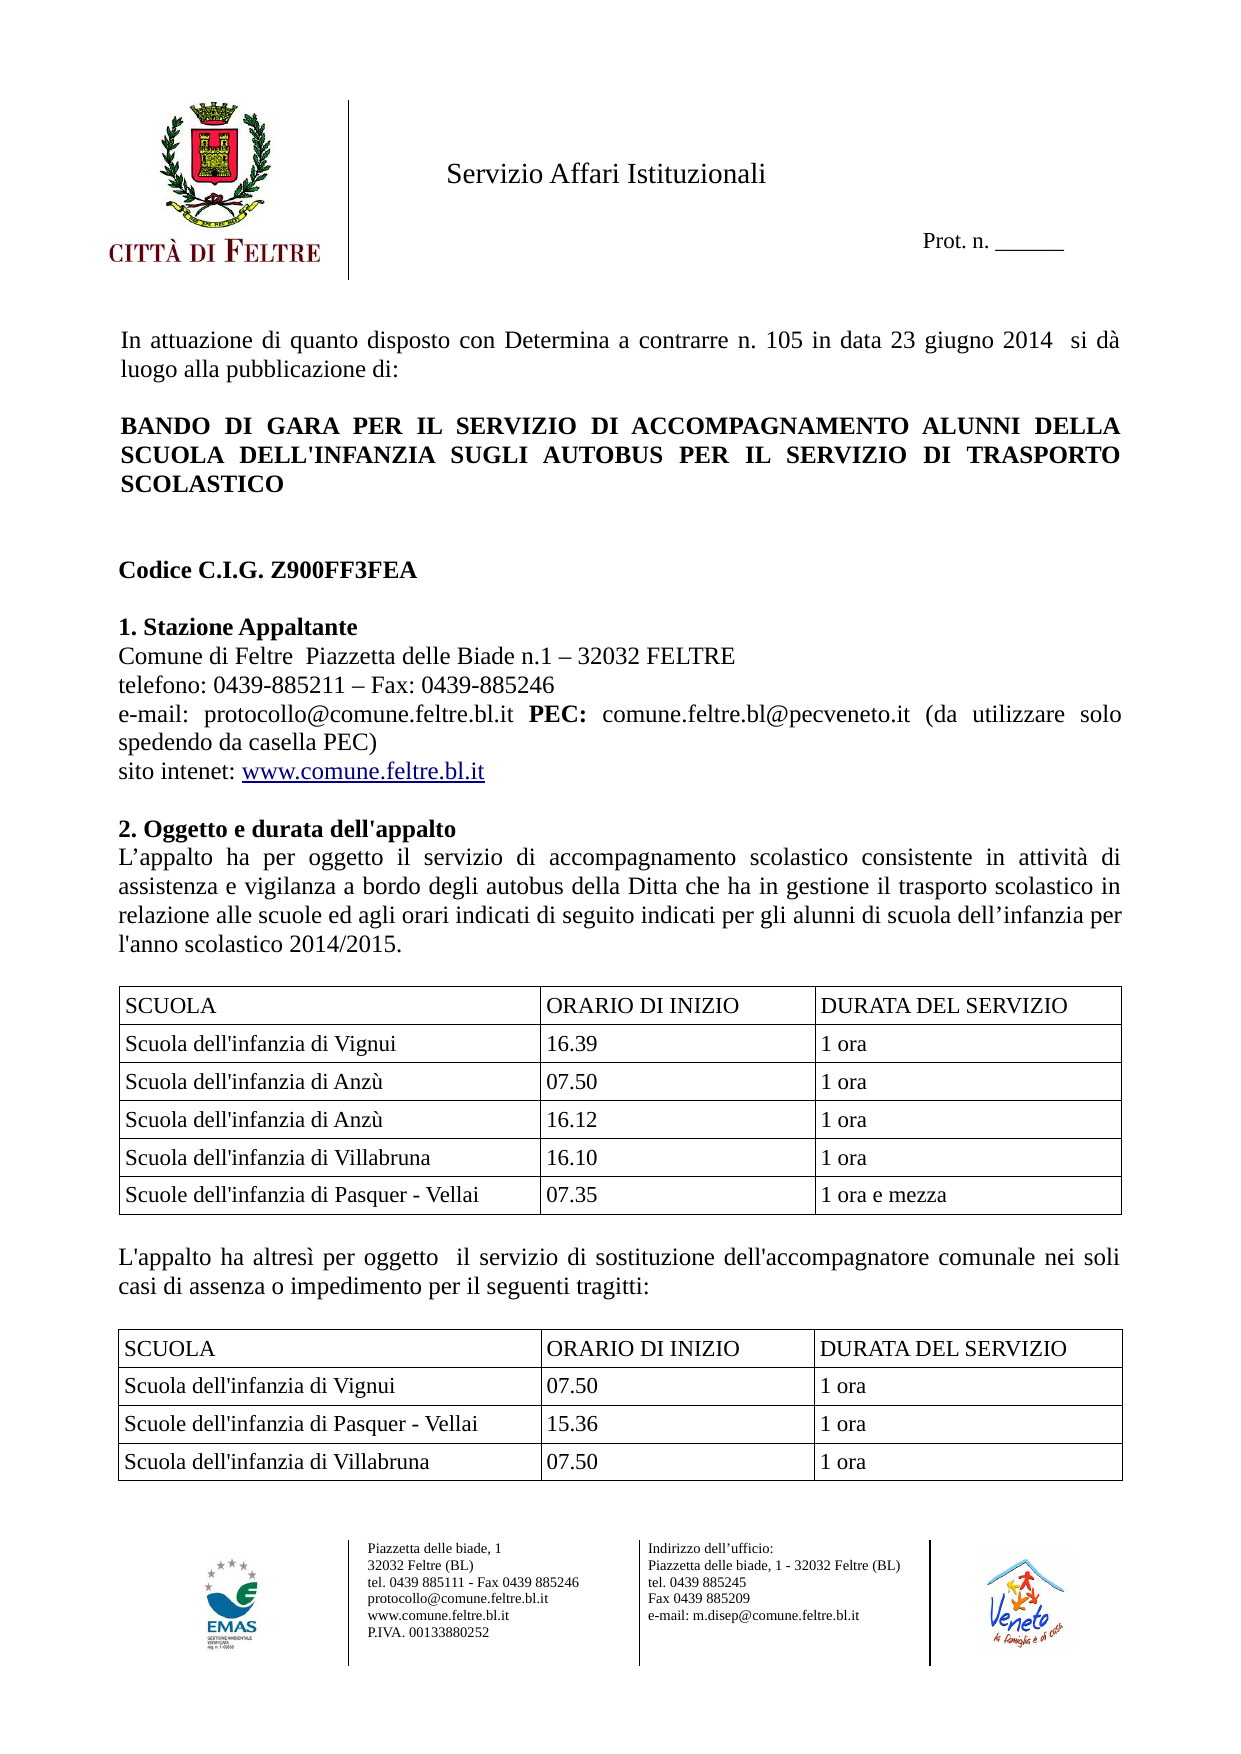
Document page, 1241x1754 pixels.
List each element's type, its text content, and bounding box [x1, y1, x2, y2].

table_cell 1 ora [815, 1444, 1122, 1480]
table_cell 1 ora [816, 1063, 1121, 1100]
text 2. Oggetto e durata dell'appalto [118, 814, 1122, 842]
table_cell Scuole dell'infanzia di Pasquer - Vellai [119, 1406, 541, 1442]
text L’appalto ha per oggetto il servizio di accompagnamento scolastico consistente in attività di assistenza e vigilanza a bordo degli autobus della Ditta che ha in gestione il trasporto scolastico in relazione alle scuole ed agli orari indicati di seguito indicati per gli alunni di scuola dell’infanzia per l'anno scolastico 2014/2015. [118, 842, 1122, 957]
table_cell Scuola dell'infanzia di Anzù [120, 1101, 540, 1138]
text In attuazione di quanto disposto con Determina a contrarre n. 105 in data 23 giugno 2014 si dà luogo alla pubblicazione di: [120, 325, 1122, 382]
table_cell 07.50 [541, 1063, 815, 1100]
table_cell 1 ora [816, 1025, 1121, 1062]
table_cell Scuola dell'infanzia di Vignui [119, 1368, 541, 1404]
table_header SCUOLA [119, 1330, 541, 1367]
table_cell 07.50 [542, 1368, 814, 1404]
text Codice C.I.G. Z900FF3FEA [118, 555, 1122, 584]
text L'appalto ha altresì per oggetto il servizio di sostituzione dell'accompagnatore comunale nei soli casi di assenza o impedimento per il seguenti tragitti: [118, 1242, 1122, 1300]
table_cell Scuole dell'infanzia di Pasquer - Vellai [120, 1177, 540, 1214]
table_cell 1 ora [816, 1139, 1121, 1176]
table_cell 07.50 [542, 1444, 814, 1480]
table_cell 1 ora [816, 1101, 1121, 1138]
table_header DURATA DEL SERVIZIO [815, 1330, 1122, 1367]
table_header DURATA DEL SERVIZIO [816, 987, 1121, 1024]
text telefono: 0439-885211 – Fax: 0439-885246 [118, 670, 1122, 699]
table_header SCUOLA [120, 987, 540, 1024]
text Comune di Feltre Piazzetta delle Biade n.1 – 32032 FELTRE [118, 641, 1122, 670]
table_cell 15.36 [542, 1406, 814, 1442]
table_cell Scuola dell'infanzia di Villabruna [119, 1444, 541, 1480]
table_cell Scuola dell'infanzia di Anzù [120, 1063, 540, 1100]
picture [190, 1548, 285, 1657]
table_cell Scuola dell'infanzia di Villabruna [120, 1139, 540, 1176]
text BANDO DI GARA PER IL SERVIZIO DI ACCOMPAGNAMENTO ALUNNI DELLA SCUOLA DELL'INFANZIA SUGLI AUTOBUS PER IL SERVIZIO DI TRASPORTO SCOLASTICO [120, 411, 1122, 497]
picture [979, 1548, 1073, 1654]
table_cell 16.12 [541, 1101, 815, 1138]
table_cell 1 ora [815, 1368, 1122, 1404]
table_header ORARIO DI INIZIO [542, 1330, 814, 1367]
text 1. Stazione Appaltante [118, 612, 1122, 641]
table_cell 16.39 [541, 1025, 815, 1062]
table_cell 16.10 [541, 1139, 815, 1176]
table_cell Scuola dell'infanzia di Vignui [120, 1025, 540, 1062]
table_cell 07.35 [541, 1177, 815, 1214]
picture [109, 102, 320, 262]
text sito intenet: www.comune.feltre.bl.it [118, 756, 1122, 785]
table_cell 1 ora e mezza [816, 1177, 1121, 1214]
text e-mail: protocollo@comune.feltre.bl.it PEC: comune.feltre.bl@pecveneto.it (da utilizzare solo spedendo da casella PEC) [118, 699, 1122, 756]
table_header ORARIO DI INIZIO [541, 987, 815, 1024]
table_cell 1 ora [815, 1406, 1122, 1442]
